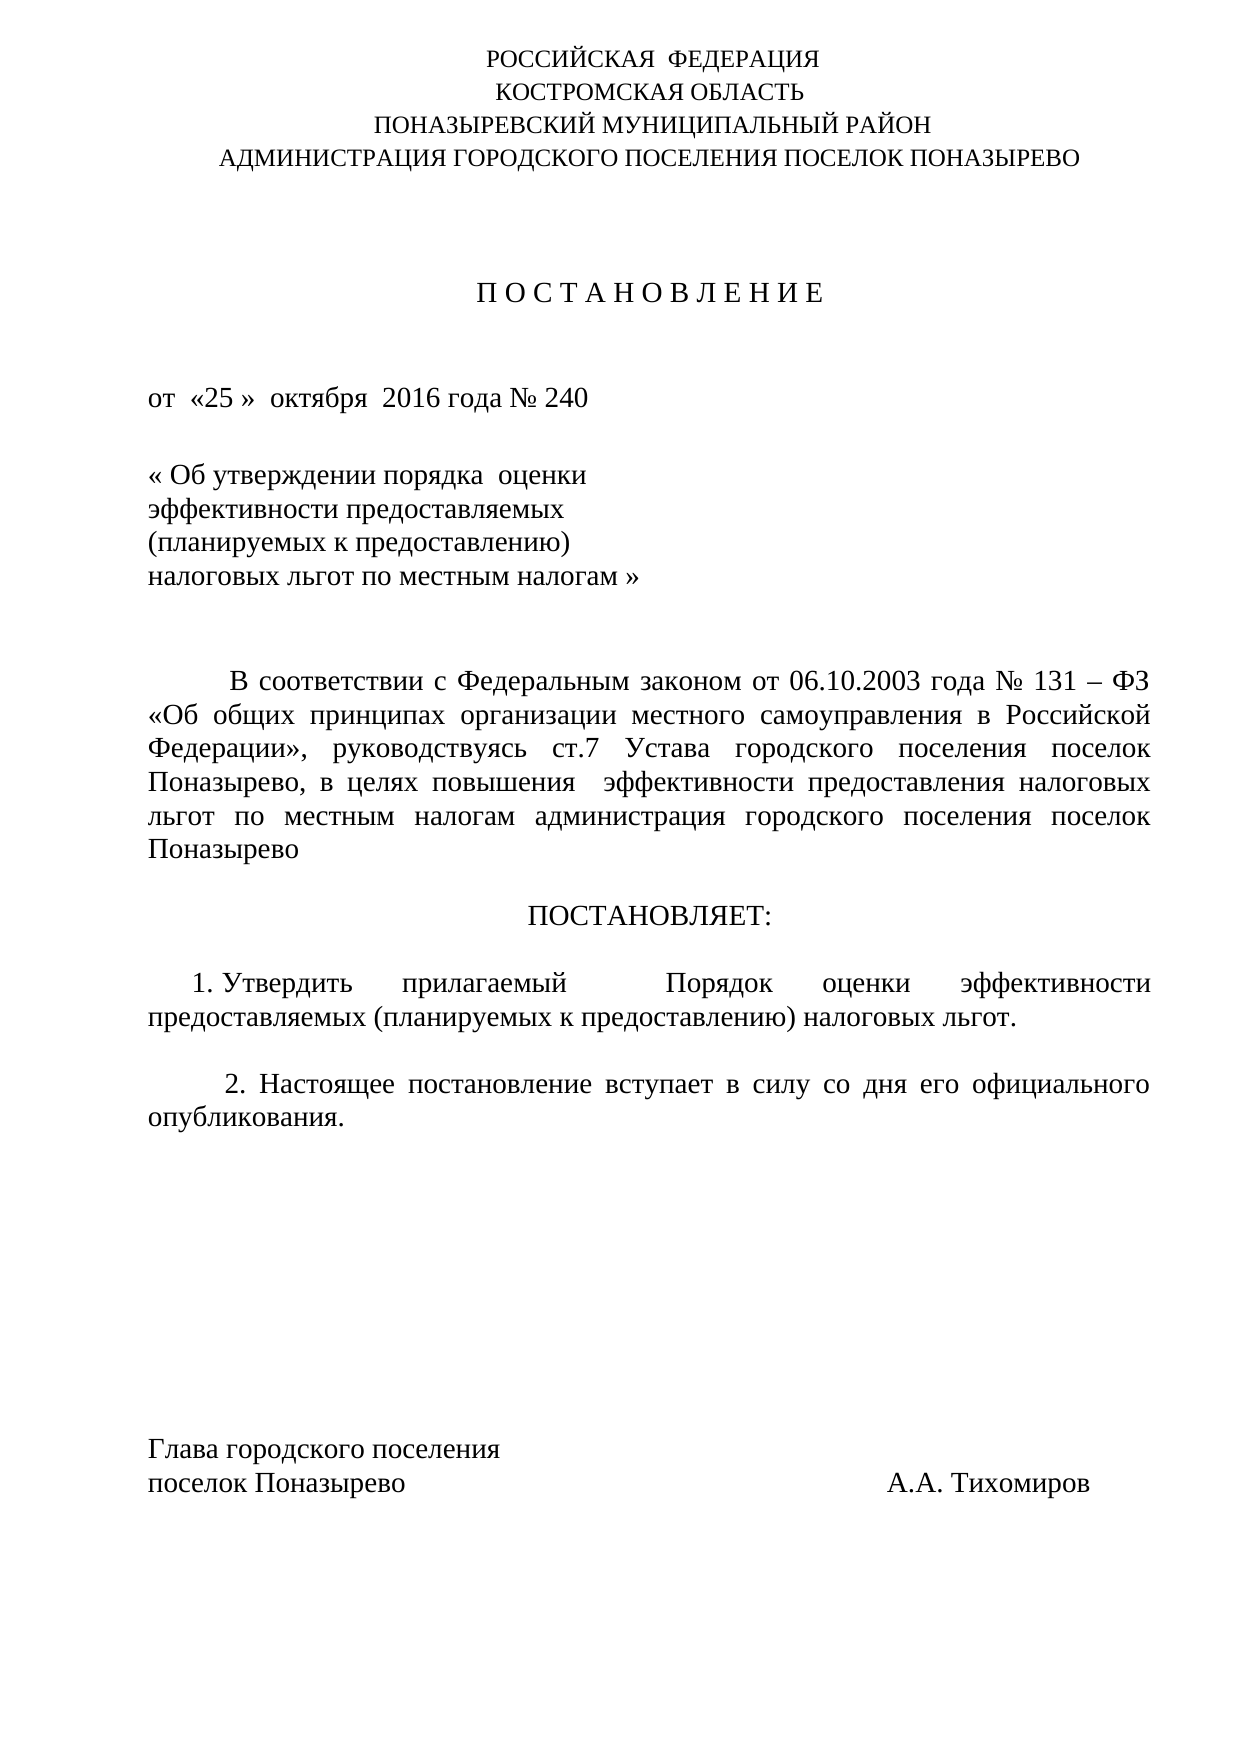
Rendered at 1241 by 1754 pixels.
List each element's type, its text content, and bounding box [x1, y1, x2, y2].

text 2. Настоящее постановление вступает в силу со дня его официального опубликования. [148, 1066, 1152, 1133]
text от «25 » октября 2016 года № 240 [148, 380, 1152, 414]
text АДМИНИСТРАЦИЯ ГОРОДСКОГО ПОСЕЛЕНИЯ ПОСЕЛОК ПОНАЗЫРЕВО [148, 143, 1152, 172]
text (планируемых к предоставлению) [148, 524, 1152, 558]
text П О С Т А Н О В Л Е Н И Е [148, 276, 1152, 309]
text РОССИЙСКАЯ ФЕДЕРАЦИЯ [148, 44, 1152, 73]
text « Об утверждении порядка оценки [148, 457, 1152, 491]
list Утвердить прилагаемый Порядок оценки эффективности предоставляемых (планируемых к предоставлению) налоговых льгот. [148, 965, 1152, 1032]
text ПОСТАНОВЛЯЕТ: [148, 898, 1152, 932]
text эффективности предоставляемых [148, 491, 1152, 524]
text ПОНАЗЫРЕВСКИЙ МУНИЦИПАЛЬНЫЙ РАЙОН [148, 110, 1152, 139]
text В соответствии с Федеральным законом от 06.10.2003 года № 131 – ФЗ «Об общих принципах организации местного самоуправления в Российской Федерации», руководствуясь ст.7 Устава городского поселения поселок Поназырево, в целях повышения эффективности предоставления налоговых льгот по местным налогам администрация городского поселения поселок Поназырево [148, 663, 1152, 865]
text Глава городского поселения [148, 1431, 1152, 1465]
text КОСТРОМСКАЯ ОБЛАСТЬ [148, 77, 1152, 106]
text поселок Поназырево А.А. Тихомиров [148, 1465, 1152, 1498]
text налоговых льгот по местным налогам » [148, 558, 1152, 591]
